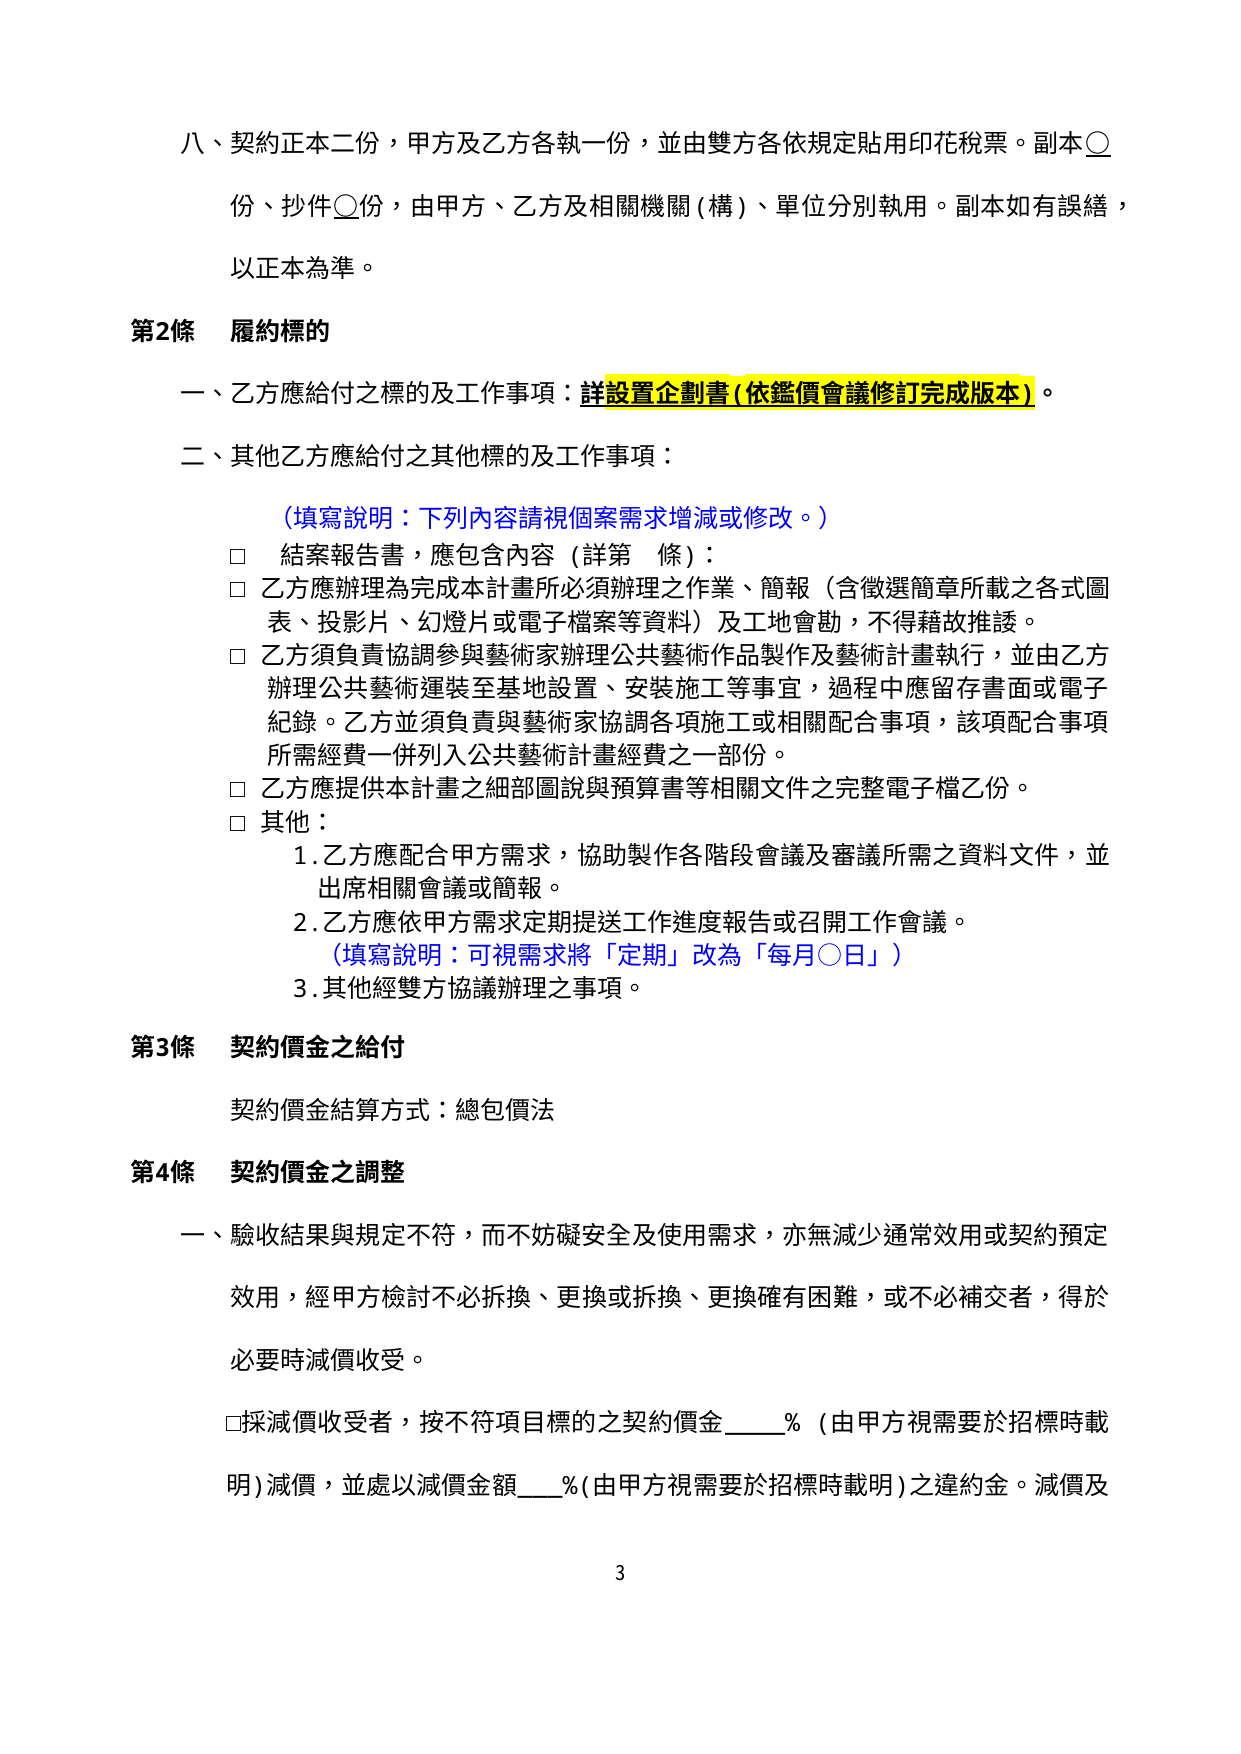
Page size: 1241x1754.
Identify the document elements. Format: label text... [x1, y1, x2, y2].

list 履約標的 [130, 288, 1110, 350]
text 3.其他經雙方協議辦理之事項。 [292, 971, 1110, 1004]
list 契約價金之給付 [130, 1004, 1110, 1067]
text □ 乙方須負責協調參與藝術家辦理公共藝術作品製作及藝術計畫執行，並由乙方辦理公共藝術運裝至基地設置、安裝施工等事宜，過程中應留存書面或電子紀錄。乙方並須負責與藝術家協調各項施工或相關配合事項，該項配合事項所需經費一併列入公共藝術計畫經費之一部份。 [230, 638, 1110, 771]
text （填寫說明：下列內容請視個案需求增減或修改。） [268, 475, 1104, 538]
list 契約價金之調整 [130, 1129, 1110, 1192]
text □ 其他： [180, 804, 1110, 838]
text □ 結案報告書，應包含內容 (詳第 條)： [180, 538, 1110, 571]
text 1.乙方應配合甲方需求，協助製作各階段會議及審議所需之資料文件，並出席相關會議或簡報。 [292, 838, 1110, 904]
text 2.乙方應依甲方需求定期提送工作進度報告或召開工作會議。 [292, 904, 1110, 938]
text 二、其他乙方應給付之其他標的及工作事項： [180, 413, 1110, 475]
text 八、契約正本二份，甲方及乙方各執一份，並由雙方各依規定貼用印花稅票。副本○份、抄件○份，由甲方、乙方及相關機關(構)、單位分別執用。副本如有誤繕，以正本為準。 [180, 100, 1110, 288]
text 一、乙方應給付之標的及工作事項：詳設置企劃書(依鑑價會議修訂完成版本)。 [180, 350, 1110, 413]
text □採減價收受者，按不符項目標的之契約價金____% (由甲方視需要於招標時載明)減價，並處以減價金額___%(由甲方視需要於招標時載明)之違約金。減價及 [226, 1379, 1110, 1504]
text 一、驗收結果與規定不符，而不妨礙安全及使用需求，亦無減少通常效用或契約預定效用，經甲方檢討不必拆換、更換或拆換、更換確有困難，或不必補交者，得於必要時減價收受。 [180, 1192, 1110, 1379]
text □ 乙方應提供本計畫之細部圖說與預算書等相關文件之完整電子檔乙份。 [180, 771, 1110, 804]
text 契約價金結算方式：總包價法(必須核實支付費用者，請於選項後加註說明「本契約之服務費用總價中，部分項目按實做數量结算」，並於本契約第五條第一款之附件「付款辦法」中明訂項目說明) [180, 1067, 1110, 1129]
text （填寫說明：可視需求將「定期」改為「每月○日」） [292, 938, 1110, 971]
text □ 乙方應辦理為完成本計畫所必須辦理之作業、簡報（含徵選簡章所載之各式圖表、投影片、幻燈片或電子檔案等資料）及工地會勘，不得藉故推諉。 [230, 571, 1110, 638]
